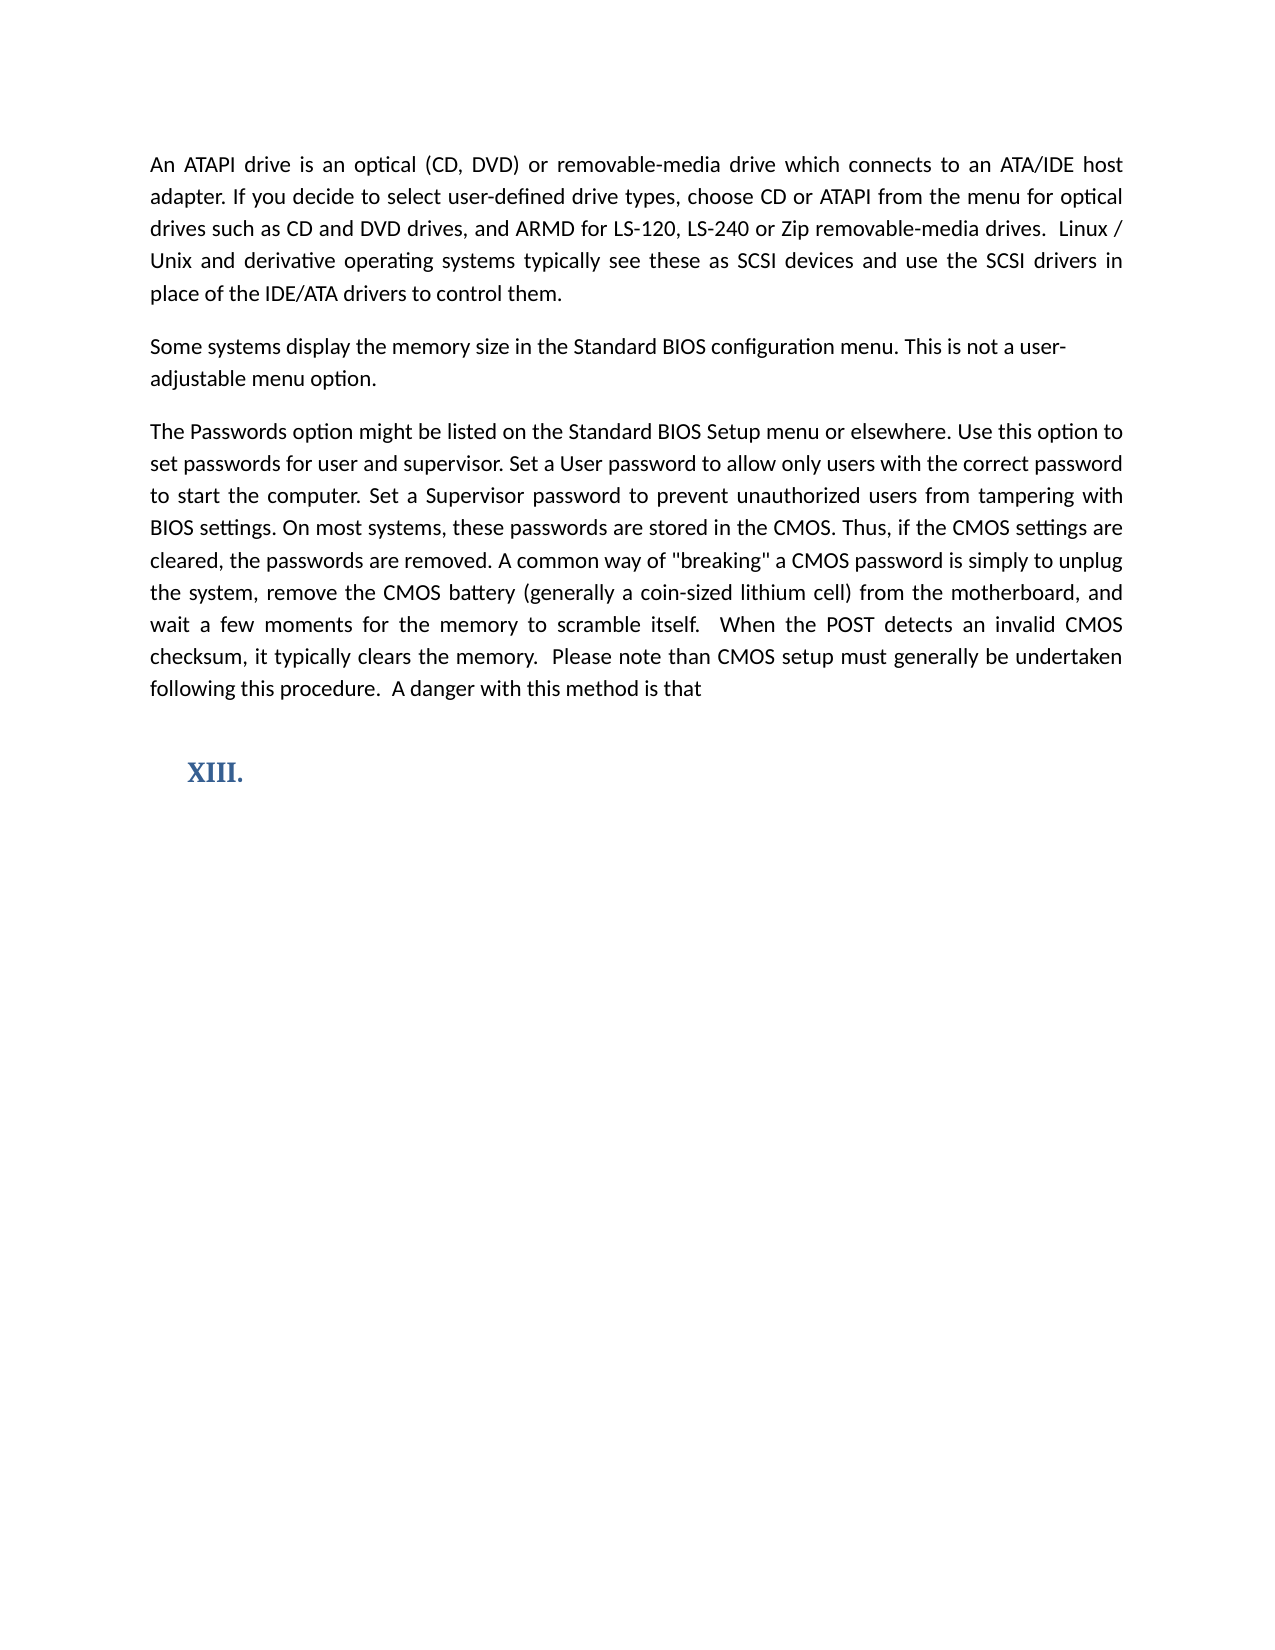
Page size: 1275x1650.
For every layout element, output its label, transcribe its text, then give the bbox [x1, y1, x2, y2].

text The Passwords option might be listed on the Standard BIOS Setup menu or elsewhere. Use this option to set passwords for user and supervisor. Set a User password to allow only users with the correct password to start the computer. Set a Supervisor password to prevent unauthorized users from tampering with BIOS settings. On most systems, these passwords are stored in the CMOS. Thus, if the CMOS settings are cleared, the passwords are removed. A common way of "breaking" a CMOS password is simply to unplug the system, remove the CMOS battery (generally a coin-sized lithium cell) from the motherboard, and wait a few moments for the memory to scramble itself. When the POST detects an invalid CMOS checksum, it typically clears the memory. Please note than CMOS setup must generally be undertaken following this procedure. A danger with this method is that [150, 417, 1125, 702]
text An ATAPI drive is an optical (CD, DVD) or removable-media drive which connects to an ATA/IDE host adapter. If you decide to select user-defined drive types, choose CD or ATAPI from the menu for optical drives such as CD and DVD drives, and ARMD for LS-120, LS-240 or Zip removable-media drives. Linux / Unix and derivative operating systems typically see these as SCSI devices and use the SCSI drivers in place of the IDE/ATA drivers to control them. [150, 150, 1125, 307]
text Some systems display the memory size in the Standard BIOS configuration menu. This is not a user-adjustable menu option. [150, 332, 1125, 392]
